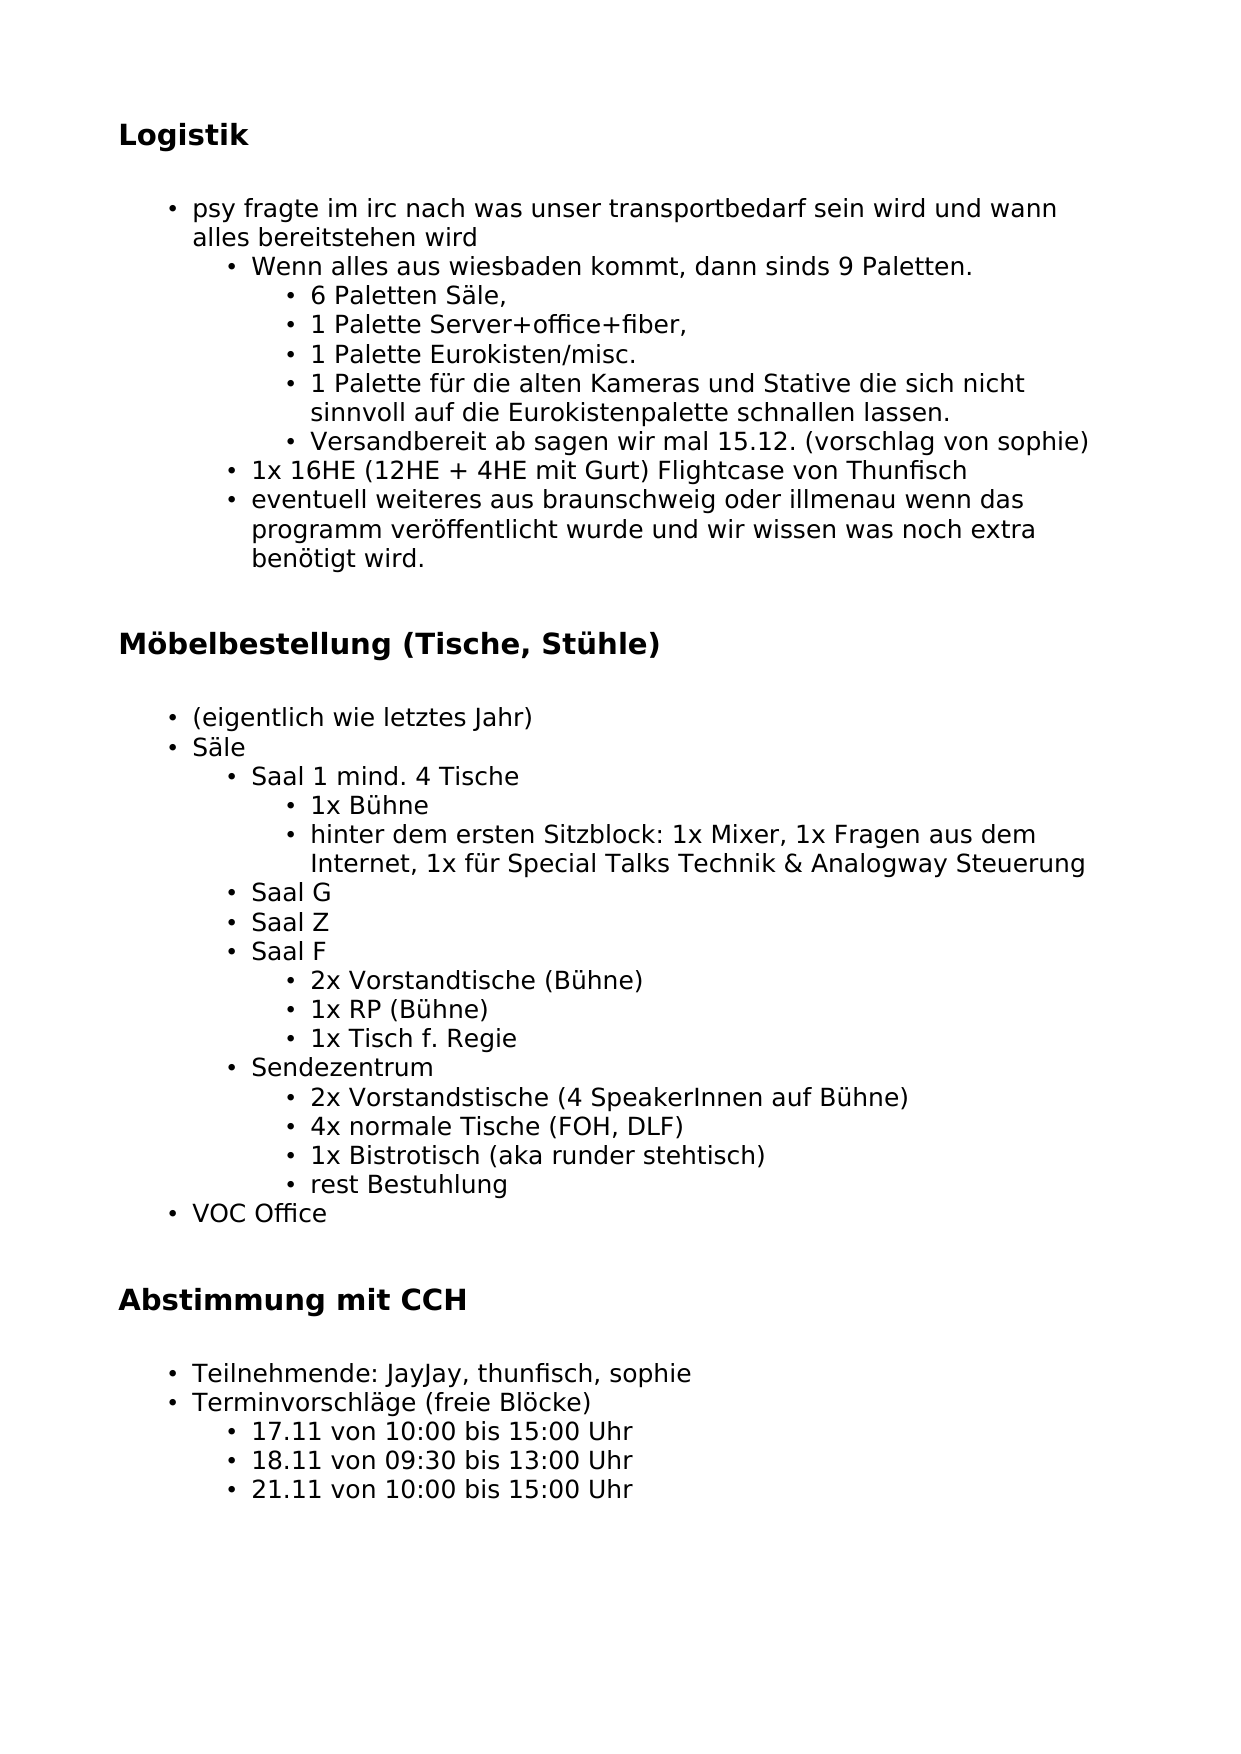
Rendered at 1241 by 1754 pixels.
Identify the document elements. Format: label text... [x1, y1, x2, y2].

list 1 Palette für die alten Kameras und Stative die sich nicht sinnvoll auf die Eurokistenpalette schnallen lassen. [295, 369, 1122, 427]
list hinter dem ersten Sitzblock: 1x Mixer, 1x Fragen aus dem Internet, 1x für Special Talks Technik & Analogway Steuerung [295, 820, 1122, 879]
list eventuell weiteres aus braunschweig oder illmenau wenn das programm veröffentlicht wurde und wir wissen was noch extra benötigt wird. [236, 486, 1122, 573]
list Säle [177, 733, 1122, 762]
list 2x Vorstandstische (4 SpeakerInnen auf Bühne) [295, 1083, 1122, 1112]
list VOC Office [177, 1199, 1122, 1229]
list Terminvorschläge (freie Blöcke) [177, 1388, 1122, 1417]
list 2x Vorstandtische (Bühne) [295, 966, 1122, 995]
list 17.11 von 10:00 bis 15:00 Uhr [236, 1417, 1122, 1447]
list (eigentlich wie letztes Jahr) [177, 704, 1122, 733]
list Saal Z [236, 908, 1122, 937]
list Saal 1 mind. 4 Tische [236, 762, 1122, 791]
subtitle Möbelbestellung (Tische, Stühle) [118, 628, 1122, 662]
list 4x normale Tische (FOH, DLF) [295, 1112, 1122, 1141]
list Wenn alles aus wiesbaden kommt, dann sinds 9 Paletten. [236, 252, 1122, 282]
list 1x Bühne [295, 791, 1122, 820]
list Versandbereit ab sagen wir mal 15.12. (vorschlag von sophie) [295, 427, 1122, 457]
subtitle Logistik [118, 118, 1122, 152]
list 21.11 von 10:00 bis 15:00 Uhr [236, 1476, 1122, 1505]
list 1 Palette Eurokisten/misc. [295, 340, 1122, 369]
list Saal F [236, 937, 1122, 966]
subtitle Abstimmung mit CCH [118, 1283, 1122, 1317]
list 1x RP (Bühne) [295, 995, 1122, 1024]
list 18.11 von 09:30 bis 13:00 Uhr [236, 1447, 1122, 1476]
list 1x Tisch f. Regie [295, 1024, 1122, 1054]
list Saal G [236, 879, 1122, 908]
list Sendezentrum [236, 1054, 1122, 1083]
list 1 Palette Server+office+fiber, [295, 311, 1122, 340]
list 6 Paletten Säle, [295, 282, 1122, 311]
list 1x 16HE (12HE + 4HE mit Gurt) Flightcase von Thunfisch [236, 457, 1122, 486]
list 1x Bistrotisch (aka runder stehtisch) [295, 1141, 1122, 1170]
list rest Bestuhlung [295, 1170, 1122, 1199]
list Teilnehmende: JayJay, thunfisch, sophie [177, 1359, 1122, 1388]
list psy fragte im irc nach was unser transportbedarf sein wird und wann alles bereitstehen wird [177, 194, 1122, 252]
